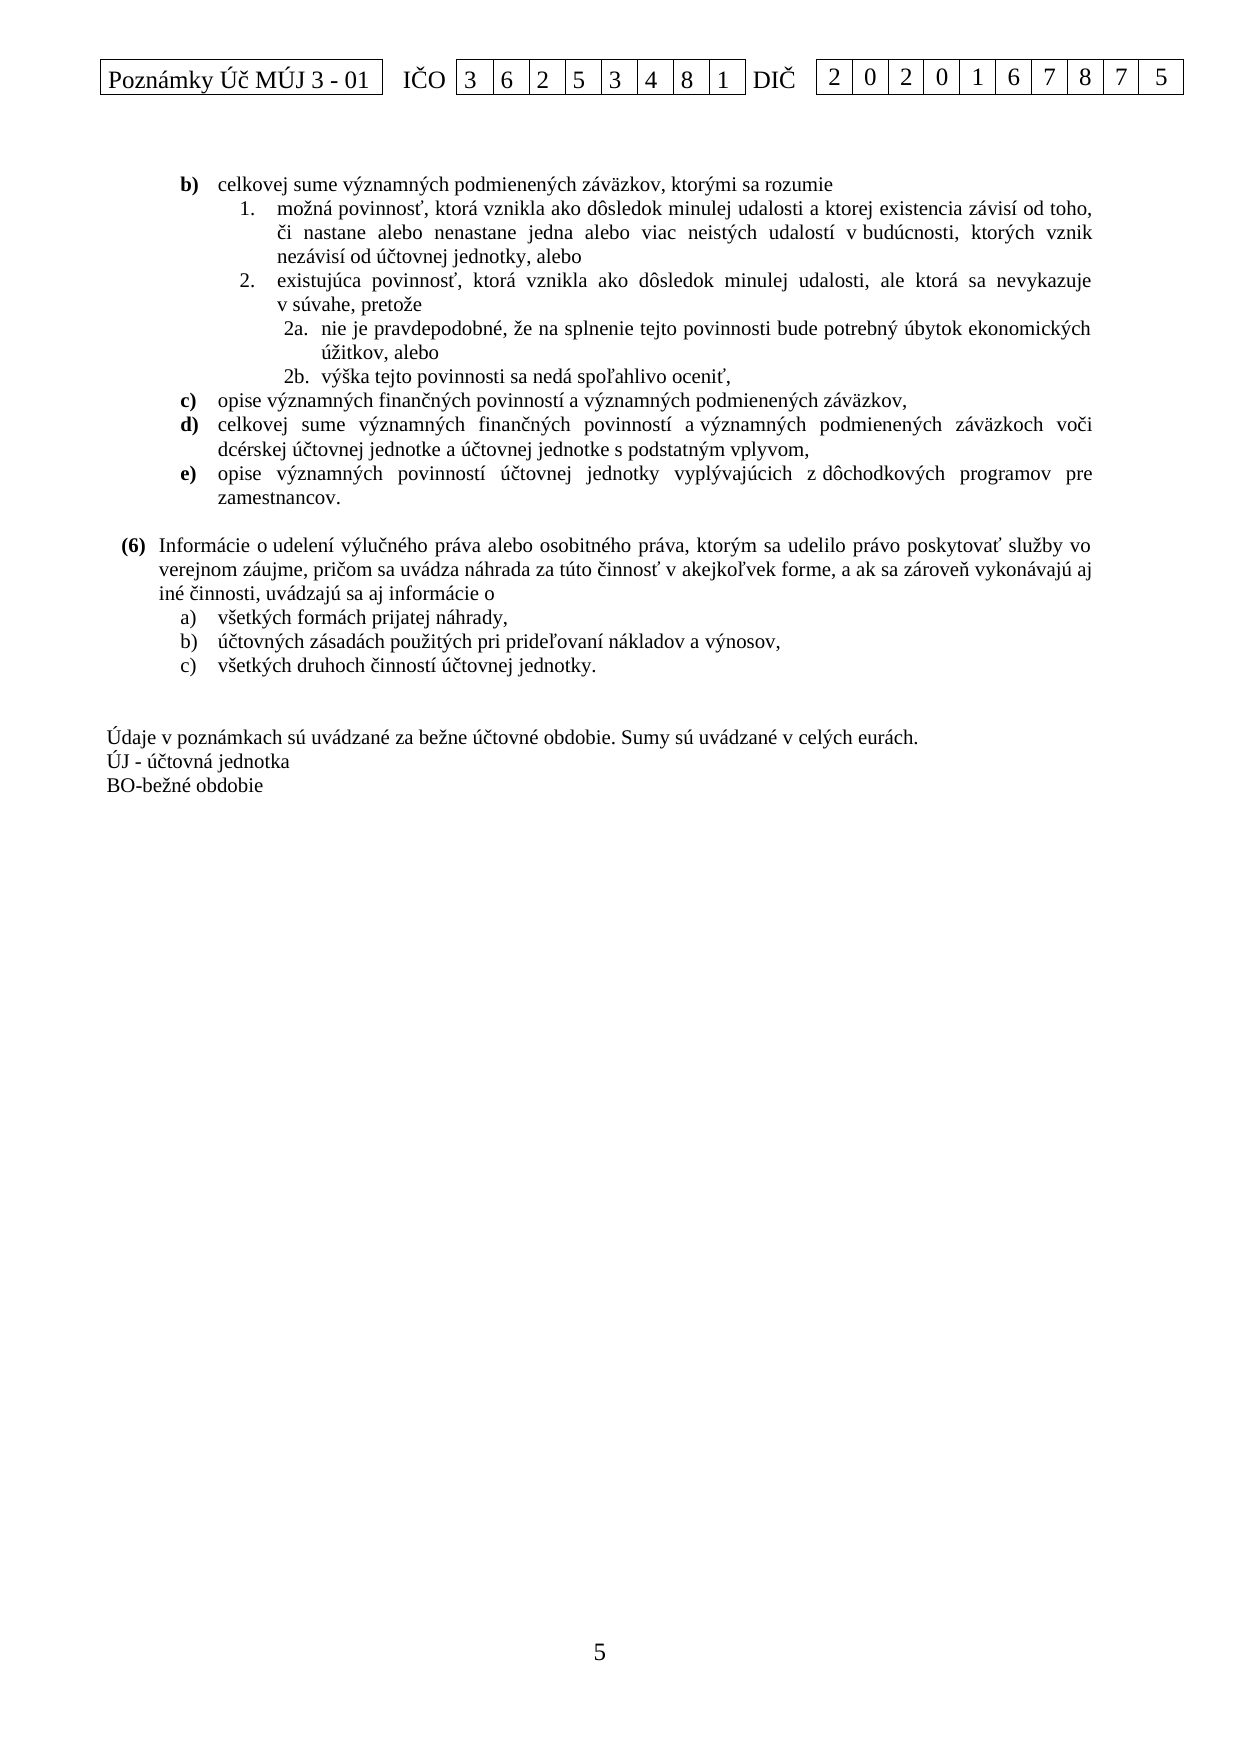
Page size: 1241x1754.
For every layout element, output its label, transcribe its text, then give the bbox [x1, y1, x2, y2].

list možná povinnosť, ktorá vznikla ako dôsledok minulej udalosti a ktorej existencia závisí od toho, či nastane alebo nenastane jedna alebo viac neistých udalostí v budúcnosti, ktorých vznik nezávisí od účtovnej jednotky, alebo [239, 196, 1092, 268]
list Informácie o udelení výlučného práva alebo osobitného práva, ktorým sa udelilo právo poskytovať služby vo verejnom záujme, pričom sa uvádza náhrada za túto činnosť v akejkoľvek forme, a ak sa zároveň vykonávajú aj iné činnosti, uvádzajú sa aj informácie o [121, 533, 1092, 605]
list výška tejto povinnosti sa nedá spoľahlivo oceniť, [283, 364, 1092, 388]
list opise významných povinností účtovnej jednotky vyplývajúcich z dôchodkových programov pre zamestnancov. [180, 461, 1092, 509]
list celkovej sume významných podmienených záväzkov, ktorými sa rozumie [180, 172, 1092, 196]
list účtovných zásadách použitých pri prideľovaní nákladov a výnosov, [180, 629, 1092, 653]
list opise významných finančných povinností a významných podmienených záväzkov, [180, 388, 1092, 412]
text BO-bežné obdobie [106, 773, 1092, 797]
list všetkých druhoch činností účtovnej jednotky. [180, 653, 1092, 677]
list všetkých formách prijatej náhrady, [180, 605, 1092, 629]
list celkovej sume významných finančných povinností a významných podmienených záväzkoch voči dcérskej účtovnej jednotke a účtovnej jednotke s podstatným vplyvom, [180, 412, 1092, 461]
text Údaje v poznámkach sú uvádzané za bežne účtovné obdobie. Sumy sú uvádzané v celých eurách. [106, 725, 1092, 749]
text ÚJ - účtovná jednotka [106, 749, 1092, 773]
list existujúca povinnosť, ktorá vznikla ako dôsledok minulej udalosti, ale ktorá sa nevykazuje v súvahe, pretože [239, 268, 1092, 316]
list nie je pravdepodobné, že na splnenie tejto povinnosti bude potrebný úbytok ekonomických úžitkov, alebo [283, 316, 1092, 364]
